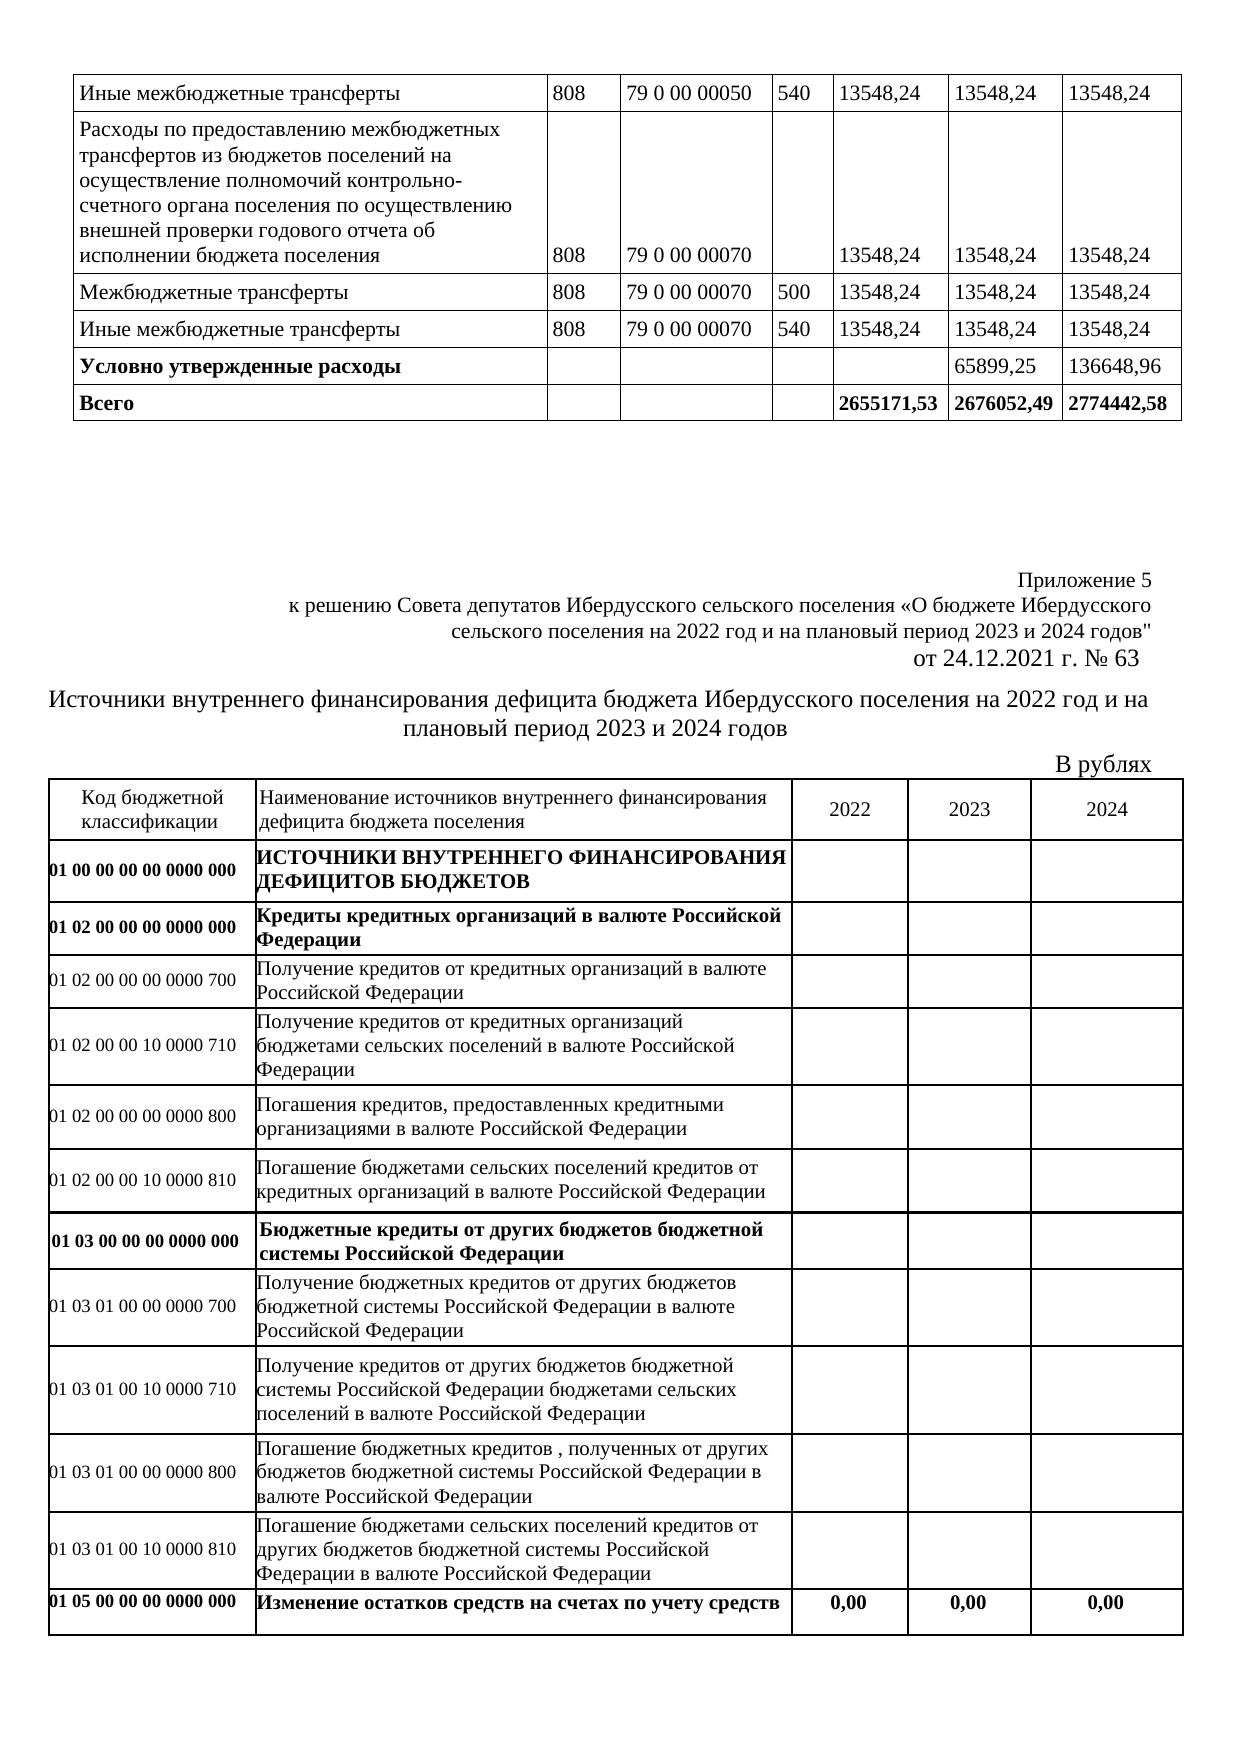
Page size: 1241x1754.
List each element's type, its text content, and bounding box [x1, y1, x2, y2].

table_cell 540 [773, 311, 833, 347]
table_cell 13548,24 [834, 112, 948, 273]
table_cell [1032, 1009, 1182, 1084]
table_cell 13548,24 [949, 274, 1062, 310]
table_cell 01 03 01 00 10 0000 810 [50, 1513, 255, 1588]
table_cell Погашение бюджетных кредитов , полученных от других бюджетов бюджетной системы Российской Федерации в валюте Российской Федерации [257, 1435, 791, 1511]
table_cell 79 0 00 00050 [621, 75, 772, 111]
table_cell Источники внутреннего финансирования дефицита бюджета Ибердусского поселения на 2022 год и на плановый период 2023 и 2024 годов [42, 676, 1155, 749]
table_header [1220, 564, 1240, 676]
table_cell 65899,25 [949, 348, 1062, 384]
table_cell [621, 348, 772, 384]
text В рублях [81, 749, 1152, 778]
table_cell [773, 348, 833, 384]
table_cell 13548,24 [949, 311, 1062, 347]
table_cell 01 02 00 00 10 0000 810 [50, 1150, 255, 1211]
table_cell [909, 1435, 1030, 1511]
table_header Код бюджетной классификации [50, 780, 255, 839]
table_cell Всего [74, 385, 547, 420]
table_cell [1032, 1214, 1182, 1267]
table_cell 01 03 00 00 00 0000 000 [50, 1214, 255, 1267]
table_cell [1155, 676, 1220, 749]
table_cell [909, 1009, 1030, 1084]
table_cell [793, 1009, 907, 1084]
table_cell 500 [773, 274, 833, 310]
table_cell 136648,96 [1063, 348, 1181, 384]
table_cell [793, 903, 907, 954]
table_cell 01 05 00 00 00 0000 000 [50, 1590, 255, 1634]
table_cell [909, 1214, 1030, 1267]
table_cell Получение кредитов от кредитных организаций бюджетами сельских поселений в валюте Российской Федерации [257, 1009, 791, 1084]
table_cell [1032, 1513, 1182, 1588]
table_cell [548, 385, 620, 420]
table_cell 808 [548, 274, 620, 310]
table_cell [793, 1150, 907, 1211]
table_cell [773, 112, 833, 273]
table_header Наименование источников внутреннего финансирования дефицита бюджета поселения [257, 780, 791, 839]
table_cell 01 02 00 00 00 0000 000 [50, 903, 255, 954]
table_cell [793, 841, 907, 901]
table_cell Иные межбюджетные трансферты [74, 75, 547, 111]
table_header [42, 564, 272, 676]
table_cell Условно утвержденные расходы [74, 348, 547, 384]
table_cell Получение кредитов от других бюджетов бюджетной системы Российской Федерации бюджетами сельских поселений в валюте Российской Федерации [257, 1347, 791, 1433]
table_cell 540 [773, 75, 833, 111]
table_cell 13548,24 [949, 112, 1062, 273]
table_cell [1032, 956, 1182, 1007]
table_cell [909, 903, 1030, 954]
table_cell Расходы по предоставлению межбюджетных трансфертов из бюджетов поселений на осуществление полномочий контрольно-счетного органа поселения по осуществлению внешней проверки годового отчета об исполнении бюджета поселения [74, 112, 547, 273]
table_cell Погашение бюджетами сельских поселений кредитов от кредитных организаций в валюте Российской Федерации [257, 1150, 791, 1211]
table_cell 01 00 00 00 00 0000 000 [50, 841, 255, 901]
table_cell 01 03 01 00 00 0000 800 [50, 1435, 255, 1511]
table_cell Получение кредитов от кредитных организаций в валюте Российской Федерации [257, 956, 791, 1007]
table_header 2024 [1032, 780, 1182, 839]
table_cell 808 [548, 112, 620, 273]
table_cell [909, 1513, 1030, 1588]
table_cell [793, 956, 907, 1007]
table_cell [621, 385, 772, 420]
table_cell 2676052,49 [949, 385, 1062, 420]
table_cell [909, 1270, 1030, 1345]
table_cell [793, 1347, 907, 1433]
table_cell 13548,24 [1063, 274, 1181, 310]
table_cell [548, 348, 620, 384]
table_cell 79 0 00 00070 [621, 112, 772, 273]
table_cell 0,00 [909, 1590, 1030, 1634]
table_cell 2655171,53 [834, 385, 948, 420]
table_cell [1032, 1150, 1182, 1211]
table_cell 01 03 01 00 10 0000 710 [50, 1347, 255, 1433]
table_cell [1032, 1347, 1182, 1433]
table_cell [1220, 676, 1240, 749]
table_cell [909, 1086, 1030, 1148]
table_cell [793, 1270, 907, 1345]
table_cell [1032, 903, 1182, 954]
table_cell 01 02 00 00 10 0000 710 [50, 1009, 255, 1084]
table_cell [909, 841, 1030, 901]
table_cell [909, 956, 1030, 1007]
table_cell 808 [548, 311, 620, 347]
table_header Приложение 5 к решению Совета депутатов Ибердусского сельского поселения «О бюджете Ибердусского сельского поселения на 2022 год и на плановый период 2023 и 2024 годов" от 24.12.2021 г. № 63 [272, 564, 1155, 676]
table_cell [1032, 841, 1182, 901]
table_header [1155, 564, 1220, 676]
table_cell [773, 385, 833, 420]
table_cell 13548,24 [834, 274, 948, 310]
table_cell [909, 1150, 1030, 1211]
table_cell [834, 348, 948, 384]
table_cell ИСТОЧНИКИ ВНУТРЕННЕГО ФИНАНСИРОВАНИЯ ДЕФИЦИТОВ БЮДЖЕТОВ [257, 841, 791, 901]
table_cell 808 [548, 75, 620, 111]
table_cell [909, 1347, 1030, 1433]
table_header 2023 [909, 780, 1030, 839]
table_cell Изменение остатков средств на счетах по учету средств [257, 1590, 791, 1634]
table_cell 2774442,58 [1063, 385, 1181, 420]
table_cell 13548,24 [949, 75, 1062, 111]
table_cell Кредиты кредитных организаций в валюте Российской Федерации [257, 903, 791, 954]
table_cell 13548,24 [1063, 112, 1181, 273]
table_cell [1032, 1270, 1182, 1345]
table_cell [793, 1513, 907, 1588]
table_cell 13548,24 [834, 311, 948, 347]
table_cell 13548,24 [834, 75, 948, 111]
table_cell [793, 1214, 907, 1267]
table_cell Иные межбюджетные трансферты [74, 311, 547, 347]
table_cell Погашения кредитов, предоставленных кредитными организациями в валюте Российской Федерации [257, 1086, 791, 1148]
table_cell 13548,24 [1063, 75, 1181, 111]
table_cell [1032, 1086, 1182, 1148]
table_cell Бюджетные кредиты от других бюджетов бюджетной системы Российской Федерации [257, 1214, 791, 1267]
table_cell 79 0 00 00070 [621, 311, 772, 347]
table_cell 01 03 01 00 00 0000 700 [50, 1270, 255, 1345]
table_cell [793, 1086, 907, 1148]
table_cell Погашение бюджетами сельских поселений кредитов от других бюджетов бюджетной системы Российской Федерации в валюте Российской Федерации [257, 1513, 791, 1588]
table_cell 01 02 00 00 00 0000 700 [50, 956, 255, 1007]
table_cell 79 0 00 00070 [621, 274, 772, 310]
table_cell [793, 1435, 907, 1511]
table_cell 0,00 [1032, 1590, 1182, 1634]
table_cell 01 02 00 00 00 0000 800 [50, 1086, 255, 1148]
table_cell [1032, 1435, 1182, 1511]
table_cell 0,00 [793, 1590, 907, 1634]
table_cell 13548,24 [1063, 311, 1181, 347]
table_header 2022 [793, 780, 907, 839]
table_cell Межбюджетные трансферты [74, 274, 547, 310]
table_cell Получение бюджетных кредитов от других бюджетов бюджетной системы Российской Федерации в валюте Российской Федерации [257, 1270, 791, 1345]
